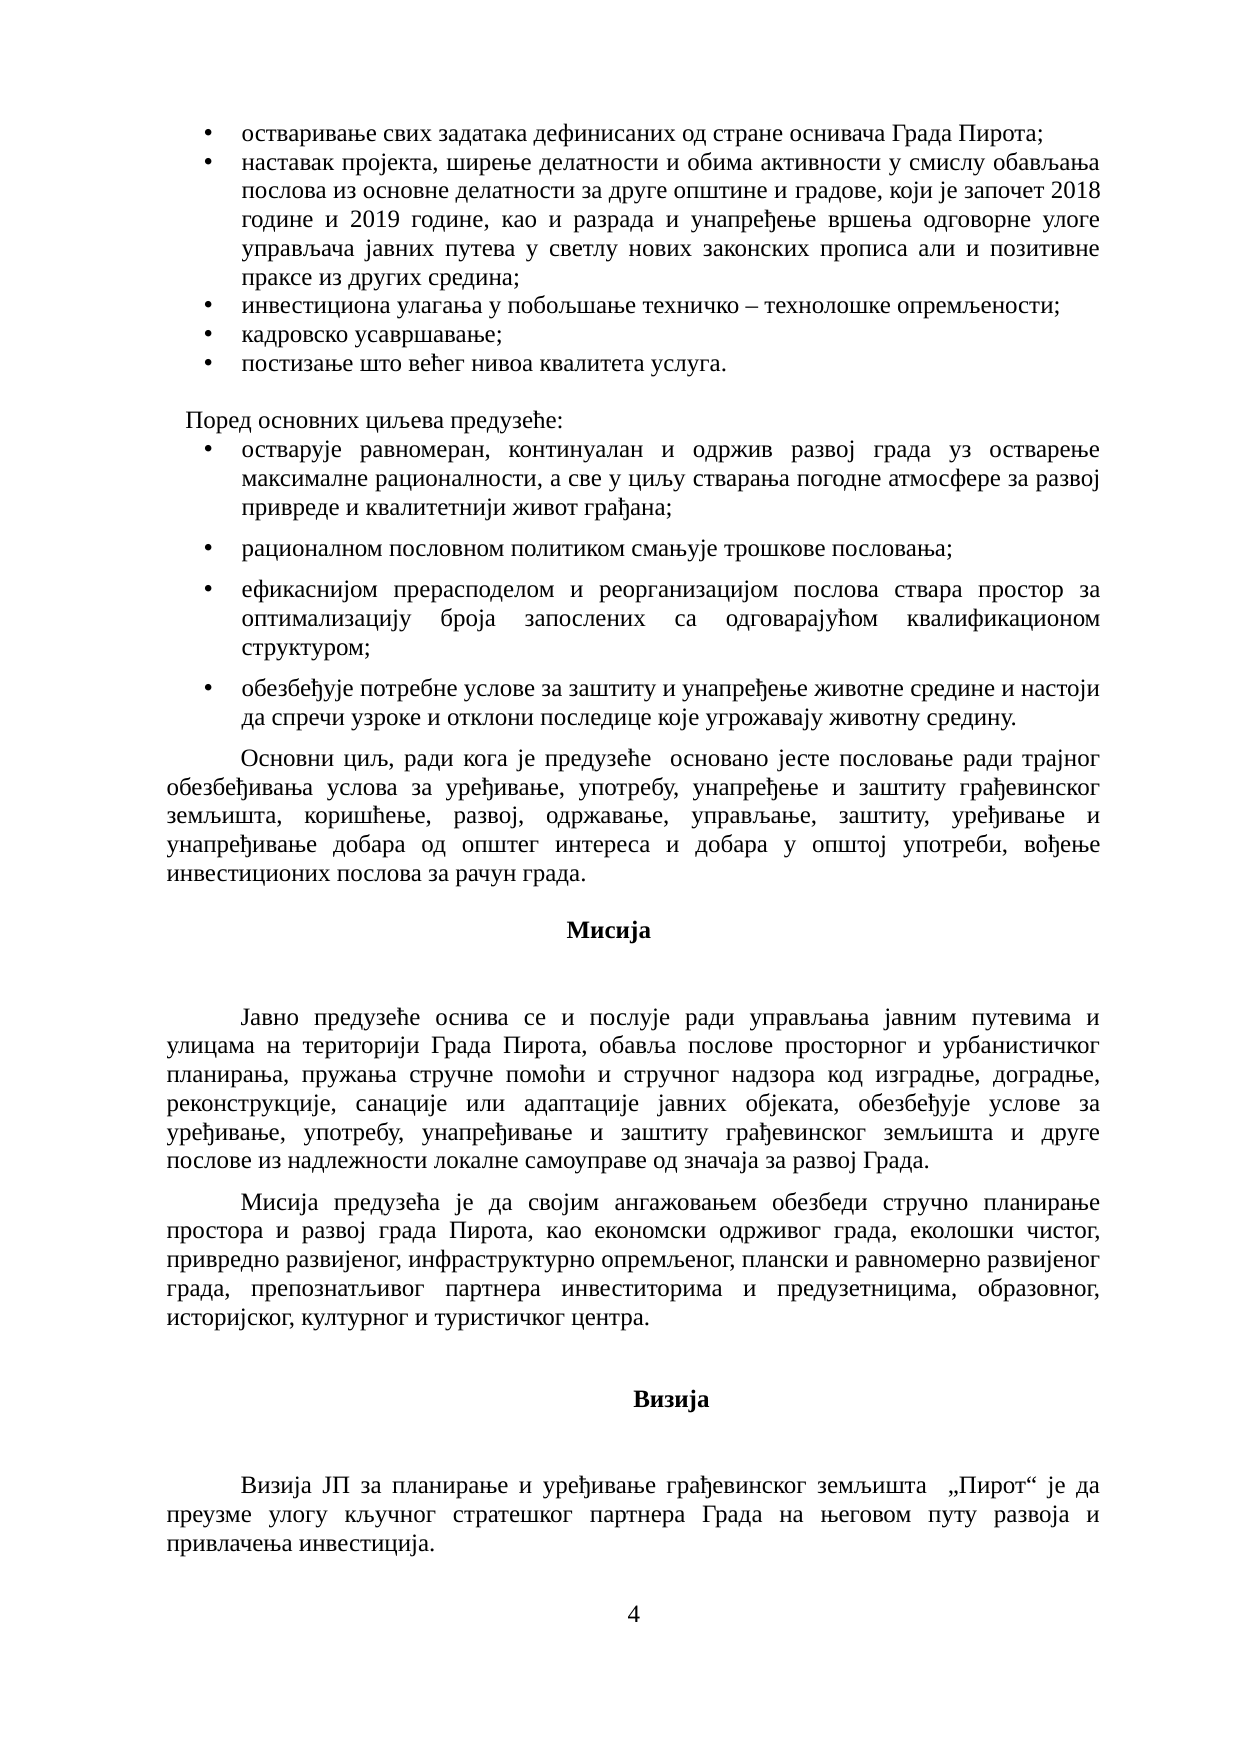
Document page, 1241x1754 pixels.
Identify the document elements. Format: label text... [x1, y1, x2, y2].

text Визија [166, 1384, 1101, 1413]
list обезбеђује потребне услове за заштиту и унапређење животне средине и настоји да спречи узроке и отклони последице које угрожавају животну средину. [204, 673, 1101, 731]
text Поред основних циљева предузеће: [166, 406, 1101, 434]
list остваривање свих задатака дефинисаних од стране оснивача Града Пирота; [204, 118, 1101, 147]
text Мисија [166, 916, 1101, 944]
list инвестициона улагања у побољшање техничко – технолошке опремљености; [204, 291, 1101, 319]
list постизање што већег нивоа квалитета услуга. [204, 348, 1101, 377]
list рационалном пословном политиком смањује трошкове пословања; [204, 533, 1101, 562]
list ефикаснијом прерасподелом и реорганизацијом послова ствара простор за оптимализацију броја запослених са одговарајућом квалификационом структуром; [204, 574, 1101, 661]
text Основни циљ, ради кога је предузеће основано јесте пословање ради трајног обезбеђивања услова за уређивање, употребу, унапређење и заштиту грађевинског земљишта, коришћење, развој, одржавање, управљање, заштиту, уређивање и унапређивање добара од општег интереса и добара у општој употреби, вођење инвестиционих послова за рачун града. [166, 743, 1101, 887]
list остварује равномеран, континуалан и oдржив развој града уз остварење максималне рационалности, а све у циљу стварања погодне атмосфере за развој привреде и квалитетнији живот грађана; [204, 434, 1101, 521]
text Визија ЈП за планирање и уређивање грађевинског земљишта „Пирот“ је да преузме улогу кључног стратешког партнера Града на његовом путу развоја и привлачења инвестиција. [166, 1471, 1101, 1557]
list наставак пројекта, ширење делатности и обима активности у смислу обављања послова из основне делатности за друге општине и градове, који је започет 2018 године и 2019 године, као и разрада и унапређење вршења одговорне улоге управљача јавних путева у светлу нових законских прописа али и позитивне праксе из других средина; [204, 147, 1101, 291]
text Јавно предузеће оснива се и послује ради управљања јавним путевима и улицама на територији Града Пирота, обавља послове просторног и урбанистичког планирања, пружања стручне помоћи и стручног надзора код изградње, доградње, реконструкције, санације или адаптације јавних објеката, обезбеђује услове за уређивање, употребу, унапређивање и заштиту грађевинског земљишта и друге послове из надлежности локалне самоуправе од значаја за развој Града. [166, 1002, 1101, 1174]
text Мисија предузећа је да својим ангажовањем обезбеди стручно планирање простора и развој града Пирота, као економски одрживог града, еколошки чистог, привредно развијеног, инфраструктурно опремљеног, плански и равномерно развијеног града, препознатљивог партнера инвеститорима и предузетницима, образовног, историјског, културног и туристичког центра. [166, 1187, 1101, 1331]
list кадровско усавршавање; [204, 319, 1101, 348]
